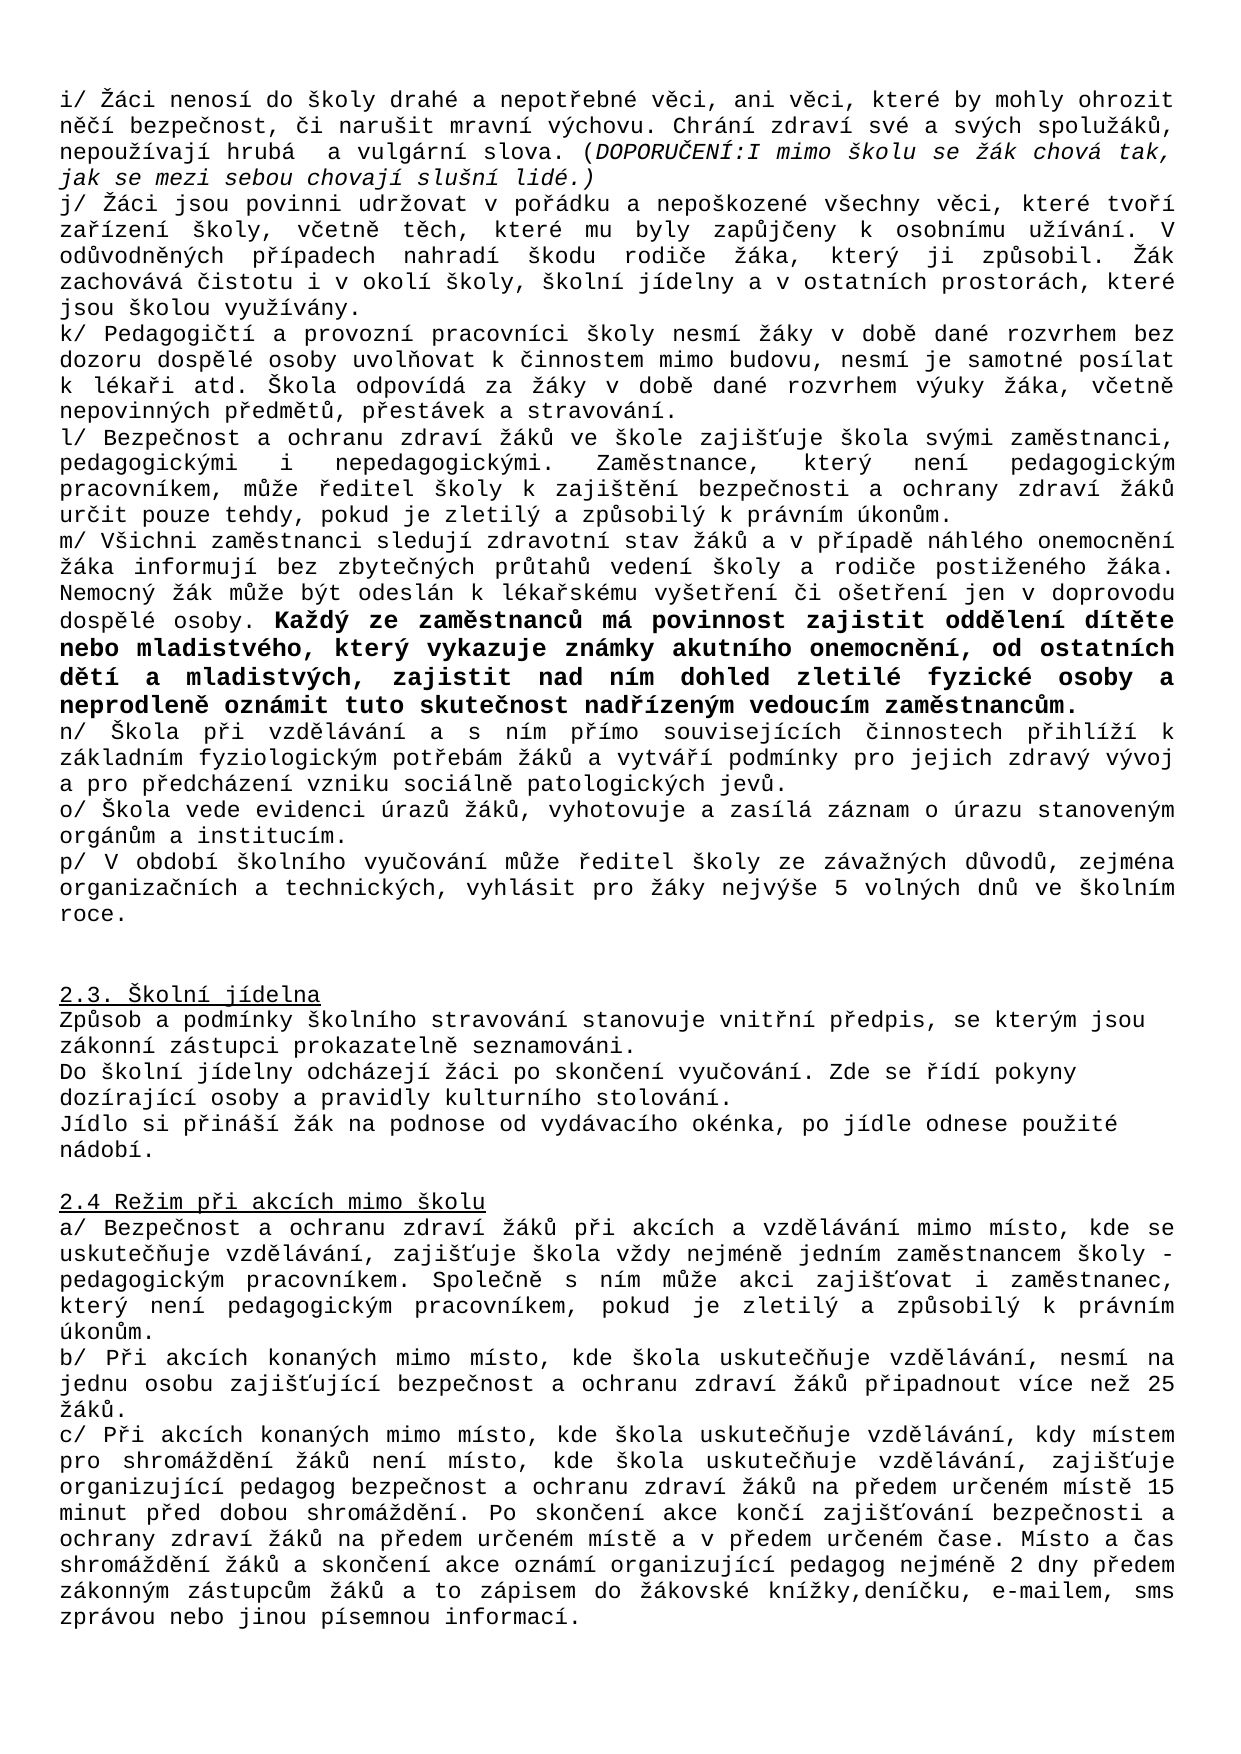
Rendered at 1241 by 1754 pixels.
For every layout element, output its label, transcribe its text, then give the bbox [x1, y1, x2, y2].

text a/ Bezpečnost a ochranu zdraví žáků při akcích a vzdělávání mimo místo, kde se uskutečňuje vzdělávání, zajišťuje škola vždy nejméně jedním zaměstnancem školy - pedagogickým pracovníkem. Společně s ním může akci zajišťovat i zaměstnanec, který není pedagogickým pracovníkem, pokud je zletilý a způsobilý k právním úkonům. [59, 1216, 1175, 1346]
text k/ Pedagogičtí a provozní pracovníci školy nesmí žáky v době dané rozvrhem bez dozoru dospělé osoby uvolňovat k činnostem mimo budovu, nesmí je samotné posílat k lékaři atd. Škola odpovídá za žáky v době dané rozvrhem výuky žáka, včetně nepovinných předmětů, přestávek a stravování. [59, 322, 1175, 426]
text 2.3. Školní jídelna [59, 983, 1175, 1009]
text p/ V období školního vyučování může ředitel školy ze závažných důvodů, zejména organizačních a technických, vyhlásit pro žáky nejvýše 5 volných dnů ve školním roce. [59, 850, 1175, 928]
text 2.4 Režim při akcích mimo školu [59, 1190, 1175, 1216]
text i/ Žáci nenosí do školy drahé a nepotřebné věci, ani věci, které by mohly ohrozit něčí bezpečnost, či narušit mravní výchovu. Chrání zdraví své a svých spolužáků, nepoužívají hrubá a vulgární slova. (DOPORUČENÍ:I mimo školu se žák chová tak, jak se mezi sebou chovají slušní lidé.) [59, 89, 1175, 192]
text Způsob a podmínky školního stravování stanovuje vnitřní předpis, se kterým jsou zákonní zástupci prokazatelně seznamováni. [59, 1009, 1175, 1061]
text c/ Při akcích konaných mimo místo, kde škola uskutečňuje vzdělávání, kdy místem pro shromáždění žáků není místo, kde škola uskutečňuje vzdělávání, zajišťuje organizující pedagog bezpečnost a ochranu zdraví žáků na předem určeném místě 15 minut před dobou shromáždění. Po skončení akce končí zajišťování bezpečnosti a ochrany zdraví žáků na předem určeném místě a v předem určeném čase. Místo a čas shromáždění žáků a skončení akce oznámí organizující pedagog nejméně 2 dny předem zákonným zástupcům žáků a to zápisem do žákovské knížky,deníčku, e-mailem, sms zprávou nebo jinou písemnou informací. [59, 1424, 1175, 1631]
text Jídlo si přináší žák na podnose od vydávacího okénka, po jídle odnese použité nádobí. [59, 1113, 1175, 1164]
text b/ Při akcích konaných mimo místo, kde škola uskutečňuje vzdělávání, nesmí na jednu osobu zajišťující bezpečnost a ochranu zdraví žáků připadnout více než 25 žáků. [59, 1346, 1175, 1424]
text l/ Bezpečnost a ochranu zdraví žáků ve škole zajišťuje škola svými zaměstnanci, pedagogickými i nepedagogickými. Zaměstnance, který není pedagogickým pracovníkem, může ředitel školy k zajištění bezpečnosti a ochrany zdraví žáků určit pouze tehdy, pokud je zletilý a způsobilý k právním úkonům. [59, 426, 1175, 529]
text m/ Všichni zaměstnanci sledují zdravotní stav žáků a v případě náhlého onemocnění žáka informují bez zbytečných průtahů vedení školy a rodiče postiženého žáka. Nemocný žák může být odeslán k lékařskému vyšetření či ošetření jen v doprovodu dospělé osoby. Každý ze zaměstnanců má povinnost zajistit oddělení dítěte nebo mladistvého, který vykazuje známky akutního onemocnění, od ostatních dětí a mladistvých, zajistit nad ním dohled zletilé fyzické osoby a neprodleně oznámit tuto skutečnost nadřízeným vedoucím zaměstnancům. [59, 529, 1175, 721]
text j/ Žáci jsou povinni udržovat v pořádku a nepoškozené všechny věci, které tvoří zařízení školy, včetně těch, které mu byly zapůjčeny k osobnímu užívání. V odůvodněných případech nahradí škodu rodiče žáka, který ji způsobil. Žák zachovává čistotu i v okolí školy, školní jídelny a v ostatních prostorách, které jsou školou využívány. [59, 192, 1175, 322]
text n/ Škola při vzdělávání a s ním přímo souvisejících činnostech přihlíží k základním fyziologickým potřebám žáků a vytváří podmínky pro jejich zdravý vývoj a pro předcházení vzniku sociálně patologických jevů. [59, 721, 1175, 798]
text Do školní jídelny odcházejí žáci po skončení vyučování. Zde se řídí pokyny dozírající osoby a pravidly kulturního stolování. [59, 1061, 1175, 1113]
text o/ Škola vede evidenci úrazů žáků, vyhotovuje a zasílá záznam o úrazu stanoveným orgánům a institucím. [59, 798, 1175, 850]
